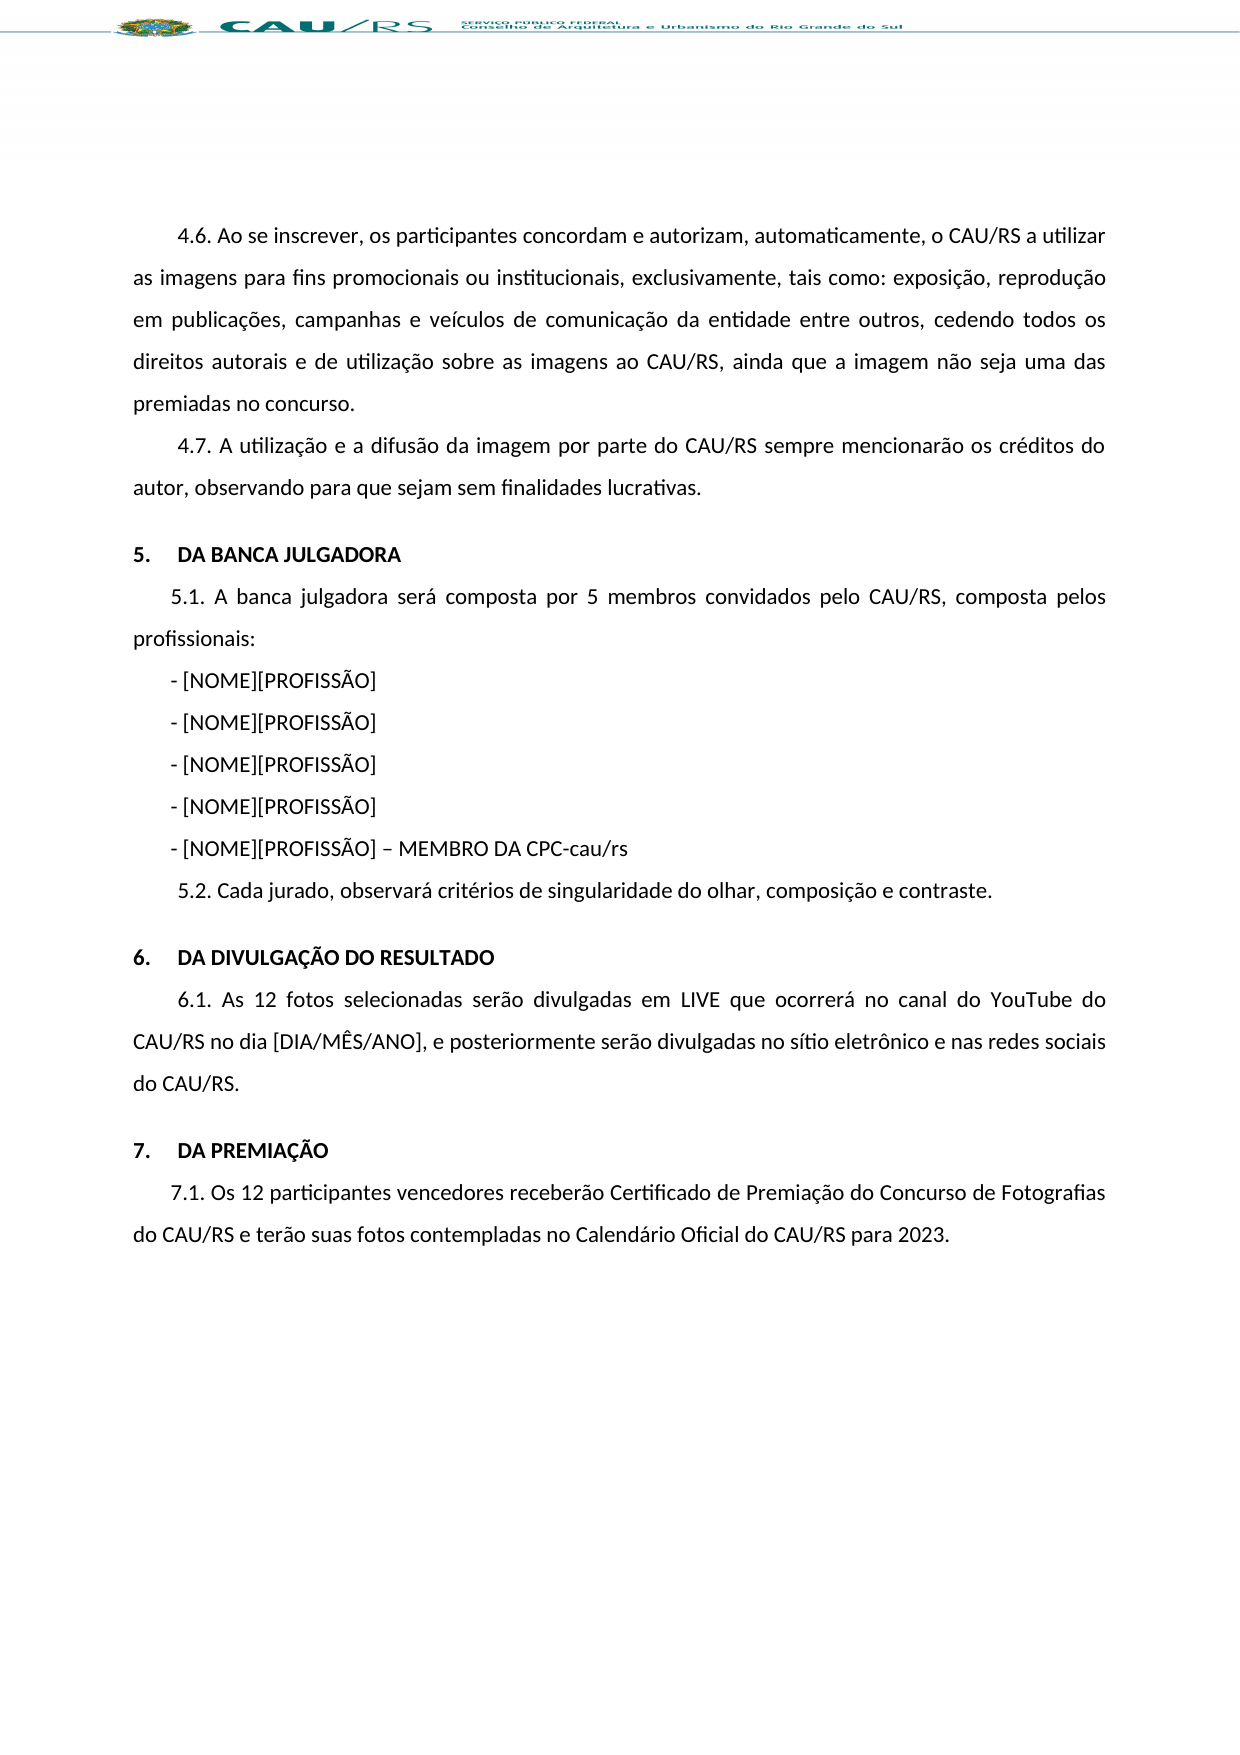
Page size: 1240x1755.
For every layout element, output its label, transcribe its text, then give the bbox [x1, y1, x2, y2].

list - [NOME][PROFISSÃO] [133, 666, 1107, 694]
list - [NOME][PROFISSÃO] [133, 792, 1107, 820]
text 4.6. Ao se inscrever, os participantes concordam e autorizam, automaticamente, o CAU/RS a utilizar as imagens para fins promocionais ou institucionais, exclusivamente, tais como: exposição, reprodução em publicações, campanhas e veículos de comunicação da entidade entre outros, cedendo todos os direitos autorais e de utilização sobre as imagens ao CAU/RS, ainda que a imagem não seja uma das premiadas no concurso. [133, 222, 1107, 417]
list 6.1. As 12 fotos selecionadas serão divulgadas em LIVE que ocorrerá no canal do YouTube do CAU/RS no dia [DIA/MÊS/ANO], e posteriormente serão divulgadas no sítio eletrônico e nas redes sociais do CAU/RS. [133, 985, 1107, 1097]
list 7.1. Os 12 participantes vencedores receberão Certificado de Premiação do Concurso de Fotografias do CAU/RS e terão suas fotos contempladas no Calendário Oficial do CAU/RS para 2023. [133, 1178, 1107, 1248]
list DA PREMIAÇÃO [133, 1136, 1107, 1164]
list - [NOME][PROFISSÃO] – MEMBRO DA CPC-cau/rs [133, 834, 1107, 862]
list 5.2. Cada jurado, observará critérios de singularidade do olhar, composição e contraste. [133, 876, 1107, 904]
list DA DIVULGAÇÃO DO RESULTADO [133, 943, 1107, 971]
list 5.1. A banca julgadora será composta por 5 membros convidados pelo CAU/RS, composta pelos profissionais: [133, 582, 1107, 652]
list 4.7. A utilização e a difusão da imagem por parte do CAU/RS sempre mencionarão os créditos do autor, observando para que sejam sem finalidades lucrativas. [133, 431, 1107, 501]
list DA BANCA JULGADORA [133, 540, 1107, 568]
list - [NOME][PROFISSÃO] [133, 750, 1107, 778]
list - [NOME][PROFISSÃO] [133, 708, 1107, 736]
